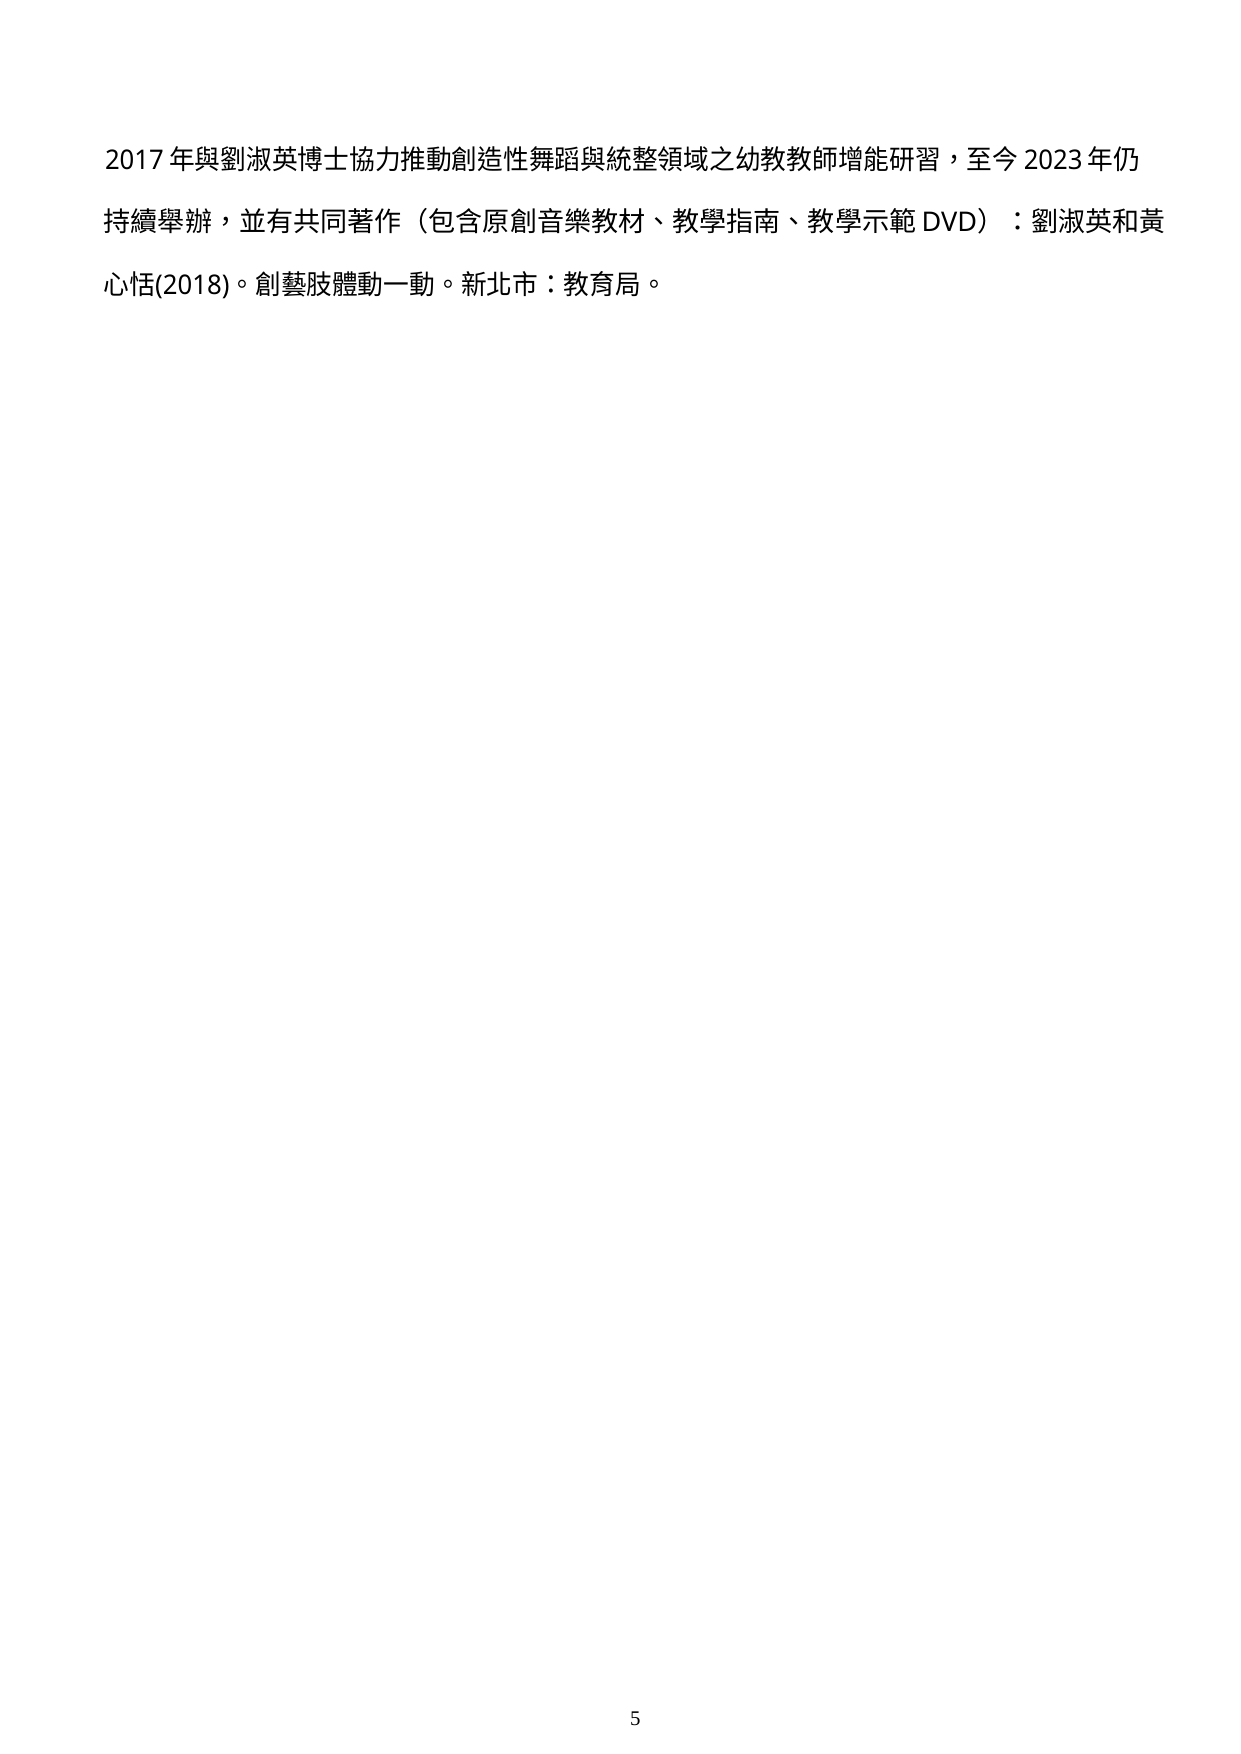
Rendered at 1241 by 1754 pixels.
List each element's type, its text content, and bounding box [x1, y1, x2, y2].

text 2017年與劉淑英博⼠協⼒推動創造性舞蹈與統整領域之幼教教師增能研習，至今2023年仍持續舉辦，並有共同著作（包含原創⾳樂教材、教學指南、教學⽰範DVD）：劉淑英和⿈⼼恬(2018)。創藝肢體動⼀動。新北市：教育局。 [103, 116, 1167, 303]
